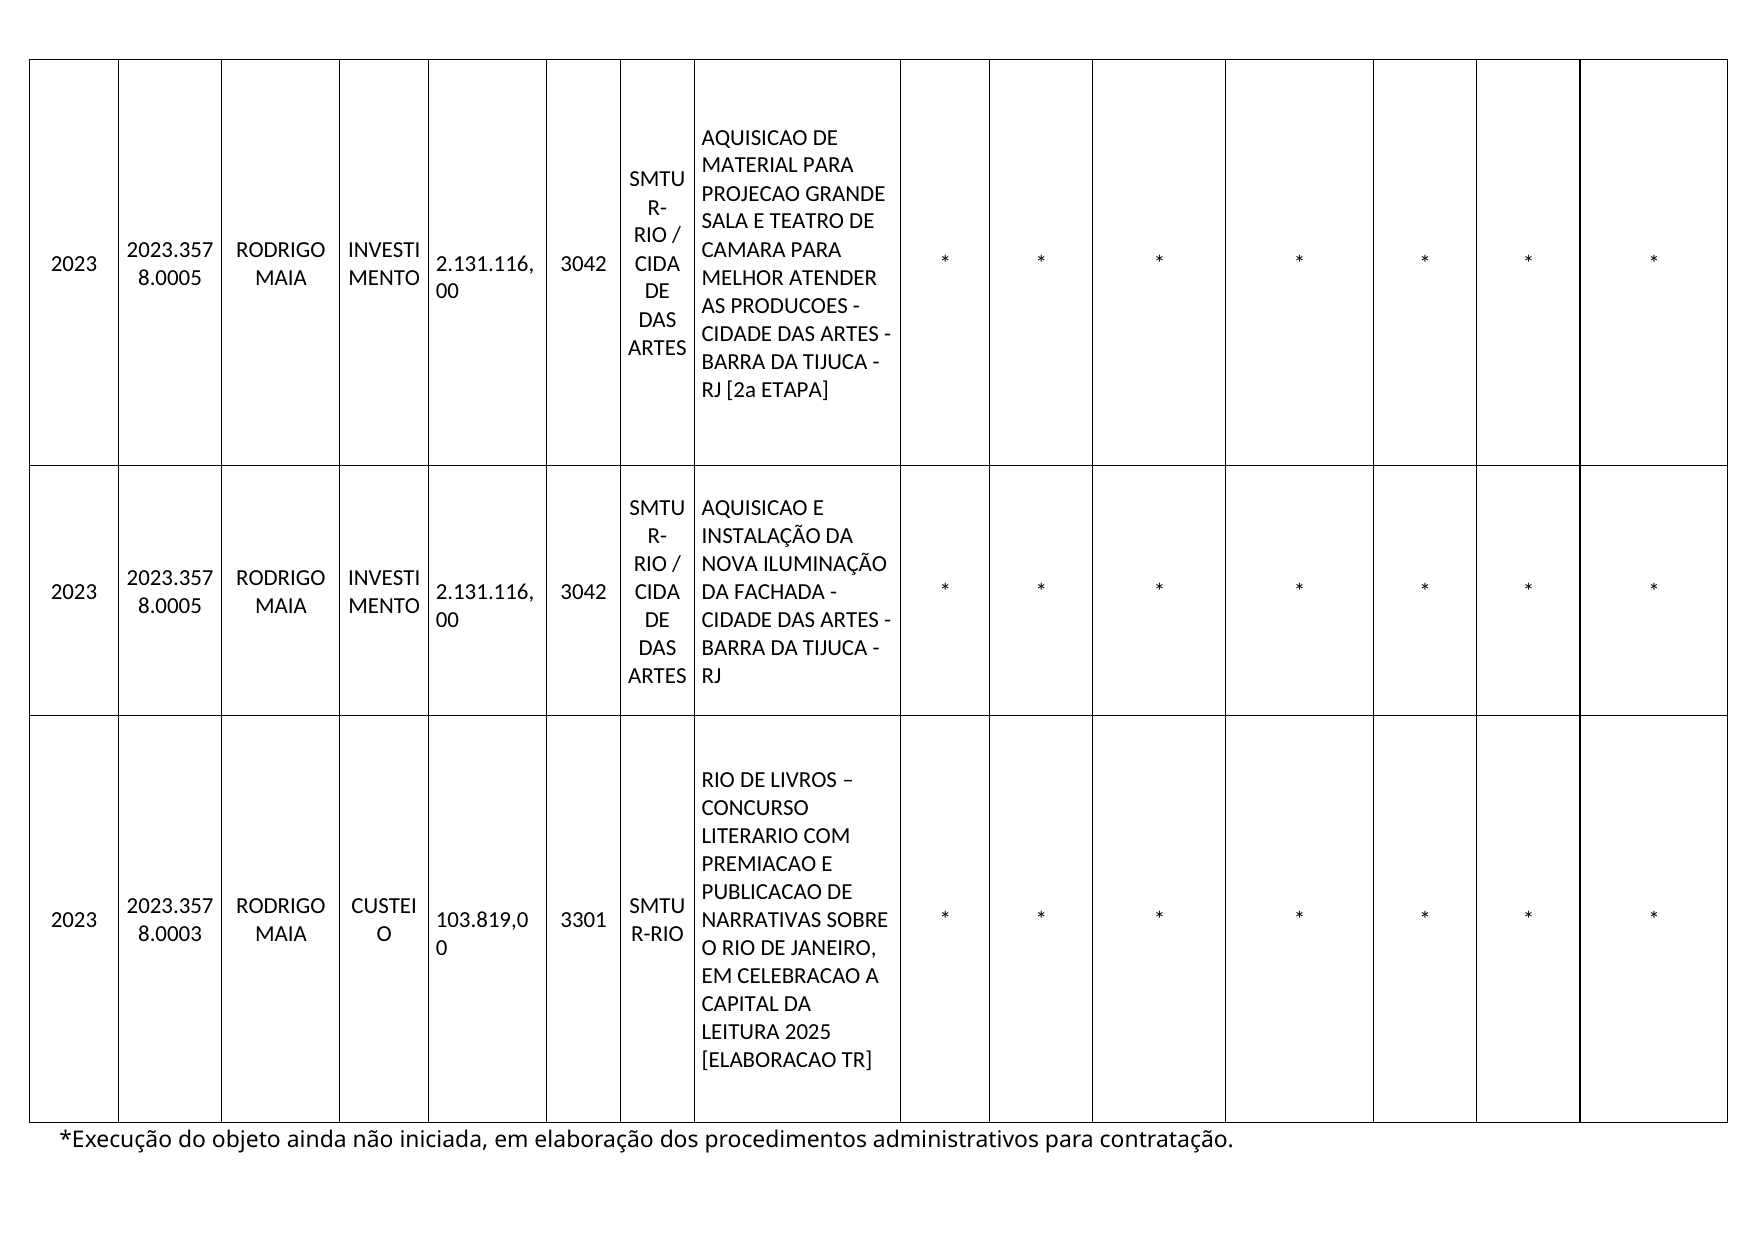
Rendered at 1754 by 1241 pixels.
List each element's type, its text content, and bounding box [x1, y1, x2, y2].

table_cell SMTUR-RIO [621, 716, 694, 1122]
table_cell * [1226, 466, 1373, 715]
table_cell * [990, 716, 1092, 1122]
table_cell 2023 [30, 60, 118, 465]
table_cell AQUISICAO DE MATERIAL PARA PROJECAO GRANDE SALA E TEATRO DE CAMARA PARA MELHOR ATENDER AS PRODUCOES - CIDADE DAS ARTES - BARRA DA TIJUCA - RJ [2a ETAPA] [695, 60, 900, 465]
table_cell * [1374, 60, 1476, 465]
table_cell * [1581, 466, 1727, 715]
table_cell 2023.3578.0003 [119, 716, 221, 1122]
table_cell 3042 [547, 466, 620, 715]
table_cell * [1093, 466, 1225, 715]
text *Execução do objeto ainda não iniciada, em elaboração dos procedimentos administrativos para contratação. [59, 1123, 1695, 1154]
table_cell * [1581, 716, 1727, 1122]
table_cell * [901, 716, 989, 1122]
table_cell 2023 [30, 466, 118, 715]
table_cell 2.131.116,00 [429, 466, 546, 715]
table_cell 2023.3578.0005 [119, 60, 221, 465]
table_cell * [1226, 716, 1373, 1122]
table_cell RODRIGO MAIA [222, 716, 339, 1122]
table_cell 2023.3578.0005 [119, 466, 221, 715]
table_cell * [990, 466, 1092, 715]
table_cell RIO DE LIVROS – CONCURSO LITERARIO COM PREMIACAO E PUBLICACAO DE NARRATIVAS SOBRE O RIO DE JANEIRO, EM CELEBRACAO A CAPITAL DA LEITURA 2025 [ELABORACAO TR] [695, 716, 900, 1122]
table_cell * [1093, 716, 1225, 1122]
table_cell SMTUR-RIO /CIDADE DAS ARTES [621, 60, 694, 465]
table_cell 3042 [547, 60, 620, 465]
table_cell 2.131.116,00 [429, 60, 546, 465]
table_cell * [1477, 466, 1579, 715]
table_cell INVESTIMENTO [340, 466, 428, 715]
table_cell * [1374, 716, 1476, 1122]
table_cell * [1477, 716, 1579, 1122]
table_cell * [901, 466, 989, 715]
table_cell 3301 [547, 716, 620, 1122]
table_cell 2023 [30, 716, 118, 1122]
table_cell * [990, 60, 1092, 465]
table_cell RODRIGO MAIA [222, 466, 339, 715]
table_cell * [1581, 60, 1727, 465]
table_cell INVESTIMENTO [340, 60, 428, 465]
table_cell * [1226, 60, 1373, 465]
table_cell * [1093, 60, 1225, 465]
table_cell 103.819,00 [429, 716, 546, 1122]
table_cell CUSTEIO [340, 716, 428, 1122]
table_cell RODRIGO MAIA [222, 60, 339, 465]
table_cell SMTUR-RIO /CIDADE DAS ARTES [621, 466, 694, 715]
table_cell * [1477, 60, 1579, 465]
table_cell * [1374, 466, 1476, 715]
table_cell AQUISICAO E INSTALAÇÃO DA NOVA ILUMINAÇÃO DA FACHADA - CIDADE DAS ARTES - BARRA DA TIJUCA - RJ [695, 466, 900, 715]
table_cell * [901, 60, 989, 465]
